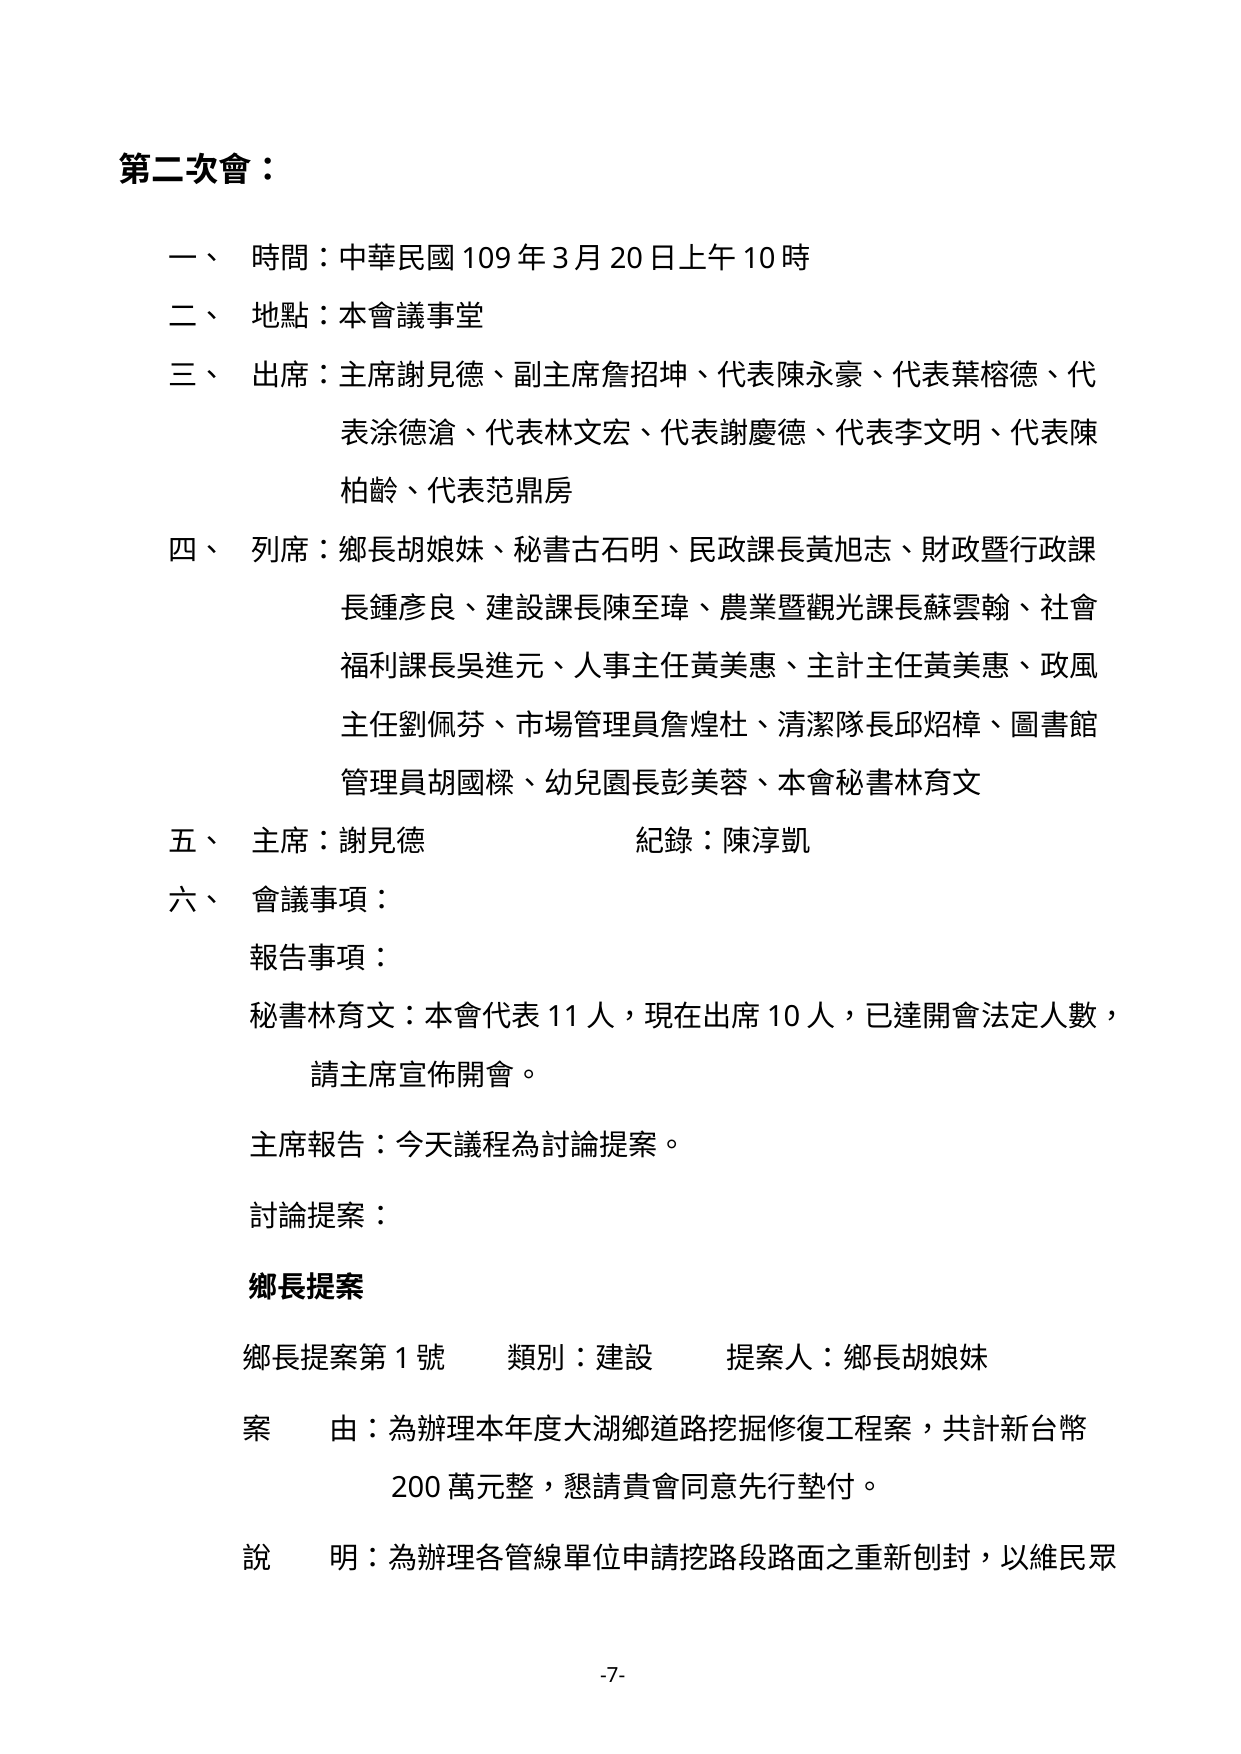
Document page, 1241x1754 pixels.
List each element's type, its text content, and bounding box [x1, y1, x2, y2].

list 地點：本會議事堂 [168, 280, 1122, 338]
text 案 由：為辦理本年度大湖鄉道路挖掘修復工程案，共計新台幣200萬元整，懇請貴會同意先行墊付。 [242, 1392, 1122, 1509]
text 秘書林育文：本會代表11人，現在出席10人，已達開會法定人數，請主席宣佈開會。 [249, 980, 1122, 1097]
text 鄉長提案第1號 類別：建設 提案人：鄉長胡娘妹 [242, 1322, 1122, 1380]
text 主席報告：今天議程為討論提案。 [249, 1109, 1122, 1167]
list 列席：鄉長胡娘妹、秘書古石明、民政課長黃旭志、財政暨行政課長鍾彥良、建設課長陳至瑋、農業暨觀光課長蘇雲翰、社會福利課長吳進元、人事主任黃美惠、主計主任黃美惠、政風主任劉佩芬、市場管理員詹煌杜、清潔隊長邱炤樟、圖書館管理員胡國樑、幼兒園長彭美蓉、本會秘書林育文 [168, 513, 1122, 805]
text 報告事項： [249, 922, 1122, 980]
list 出席：主席謝見德、副主席詹招坤、代表陳永豪、代表葉榕德、代表涂德滄、代表林文宏、代表謝慶德、代表李文明、代表陳柏齡、代表范鼎房 [168, 338, 1122, 513]
title 第二次會： [118, 143, 1122, 191]
list 主席：謝見德 紀錄：陳淳凱 [168, 805, 1122, 863]
list 會議事項： [168, 863, 1122, 922]
text 說 明：為辦理各管線單位申請挖路段路面之重新刨封，以維民眾 [242, 1522, 1122, 1580]
list 時間：中華民國109年3月20日上午10時 [168, 222, 1122, 280]
subtitle 鄉長提案 [248, 1251, 1122, 1309]
text 討論提案： [249, 1180, 1122, 1238]
